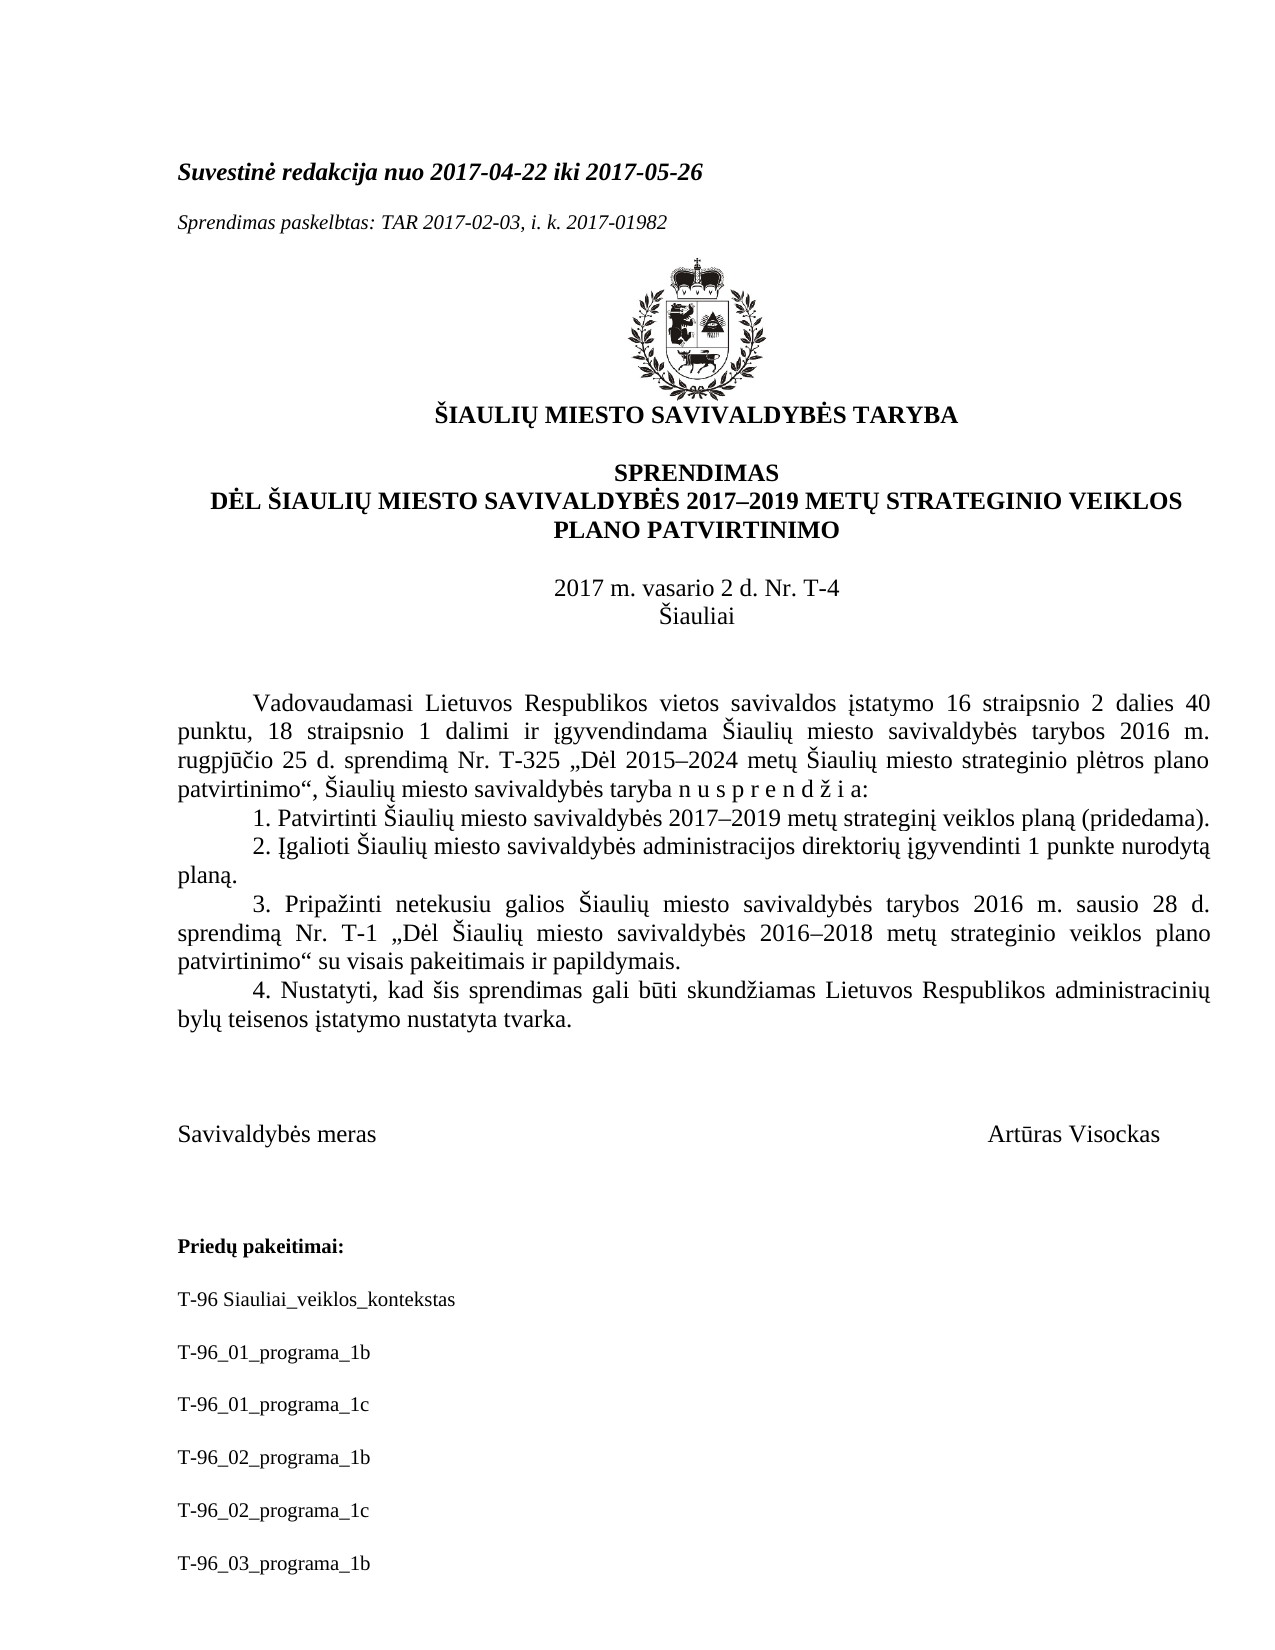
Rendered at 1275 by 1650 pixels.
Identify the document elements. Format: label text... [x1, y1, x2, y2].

text T-96_03_programa_1b [177, 1551, 1216, 1575]
text SPRENDIMAS [177, 458, 1216, 486]
text Savivaldybės meras Artūras Visockas [177, 1119, 1216, 1148]
text T-96_02_programa_1b [177, 1445, 1216, 1469]
text T-96_01_programa_1c [177, 1392, 1216, 1416]
text 4. Nustatyti, kad šis sprendimas gali būti skundžiamas Lietuvos Respublikos administracinių bylų teisenos įstatymo nustatyta tvarka. [177, 975, 1211, 1033]
text T-96_01_programa_1b [177, 1339, 1216, 1364]
text Sprendimas paskelbtas: TAR 2017-02-03, i. k. 2017-01982 [177, 210, 1216, 234]
text 3. Pripažinti netekusiu galios Šiaulių miesto savivaldybės tarybos 2016 m. sausio 28 d. sprendimą Nr. T-1 „Dėl Šiaulių miesto savivaldybės 2016–2018 metų strateginio veiklos plano patvirtinimo“ su visais pakeitimais ir papildymais. [177, 889, 1211, 975]
text Suvestinė redakcija nuo 2017-04-22 iki 2017-05-26 [177, 157, 1216, 186]
text Šiauliai [177, 601, 1216, 630]
text Vadovaudamasi Lietuvos Respublikos vietos savivaldos įstatymo 16 straipsnio 2 dalies 40 punktu, 18 straipsnio 1 dalimi ir įgyvendindama Šiaulių miesto savivaldybės tarybos 2016 m. rugpjūčio 25 d. sprendimą Nr. T-325 „Dėl 2015–2024 metų Šiaulių miesto strateginio plėtros plano patvirtinimo“, Šiaulių miesto savivaldybės taryba n u s p r e n d ž i a: [177, 688, 1211, 803]
text T-96_02_programa_1c [177, 1498, 1216, 1522]
text 2. Įgalioti Šiaulių miesto savivaldybės administracijos direktorių įgyvendinti 1 punkte nurodytą planą. [177, 831, 1211, 889]
text Priedų pakeitimai: [177, 1234, 1216, 1258]
text DĖL ŠIAULIŲ MIESTO SAVIVALDYBĖS 2017–2019 METŲ STRATEGINIO VEIKLOS PLANO PATVIRTINIMO [177, 486, 1216, 544]
text T-96 Siauliai_veiklos_kontekstas [177, 1287, 1216, 1311]
text ŠIAULIŲ MIESTO SAVIVALDYBĖS TARYBA [177, 400, 1216, 429]
text 1. Patvirtinti Šiaulių miesto savivaldybės 2017–2019 metų strateginį veiklos planą (pridedama). [177, 803, 1211, 831]
text 2017 m. vasario 2 d. Nr. T-4 [177, 573, 1216, 601]
